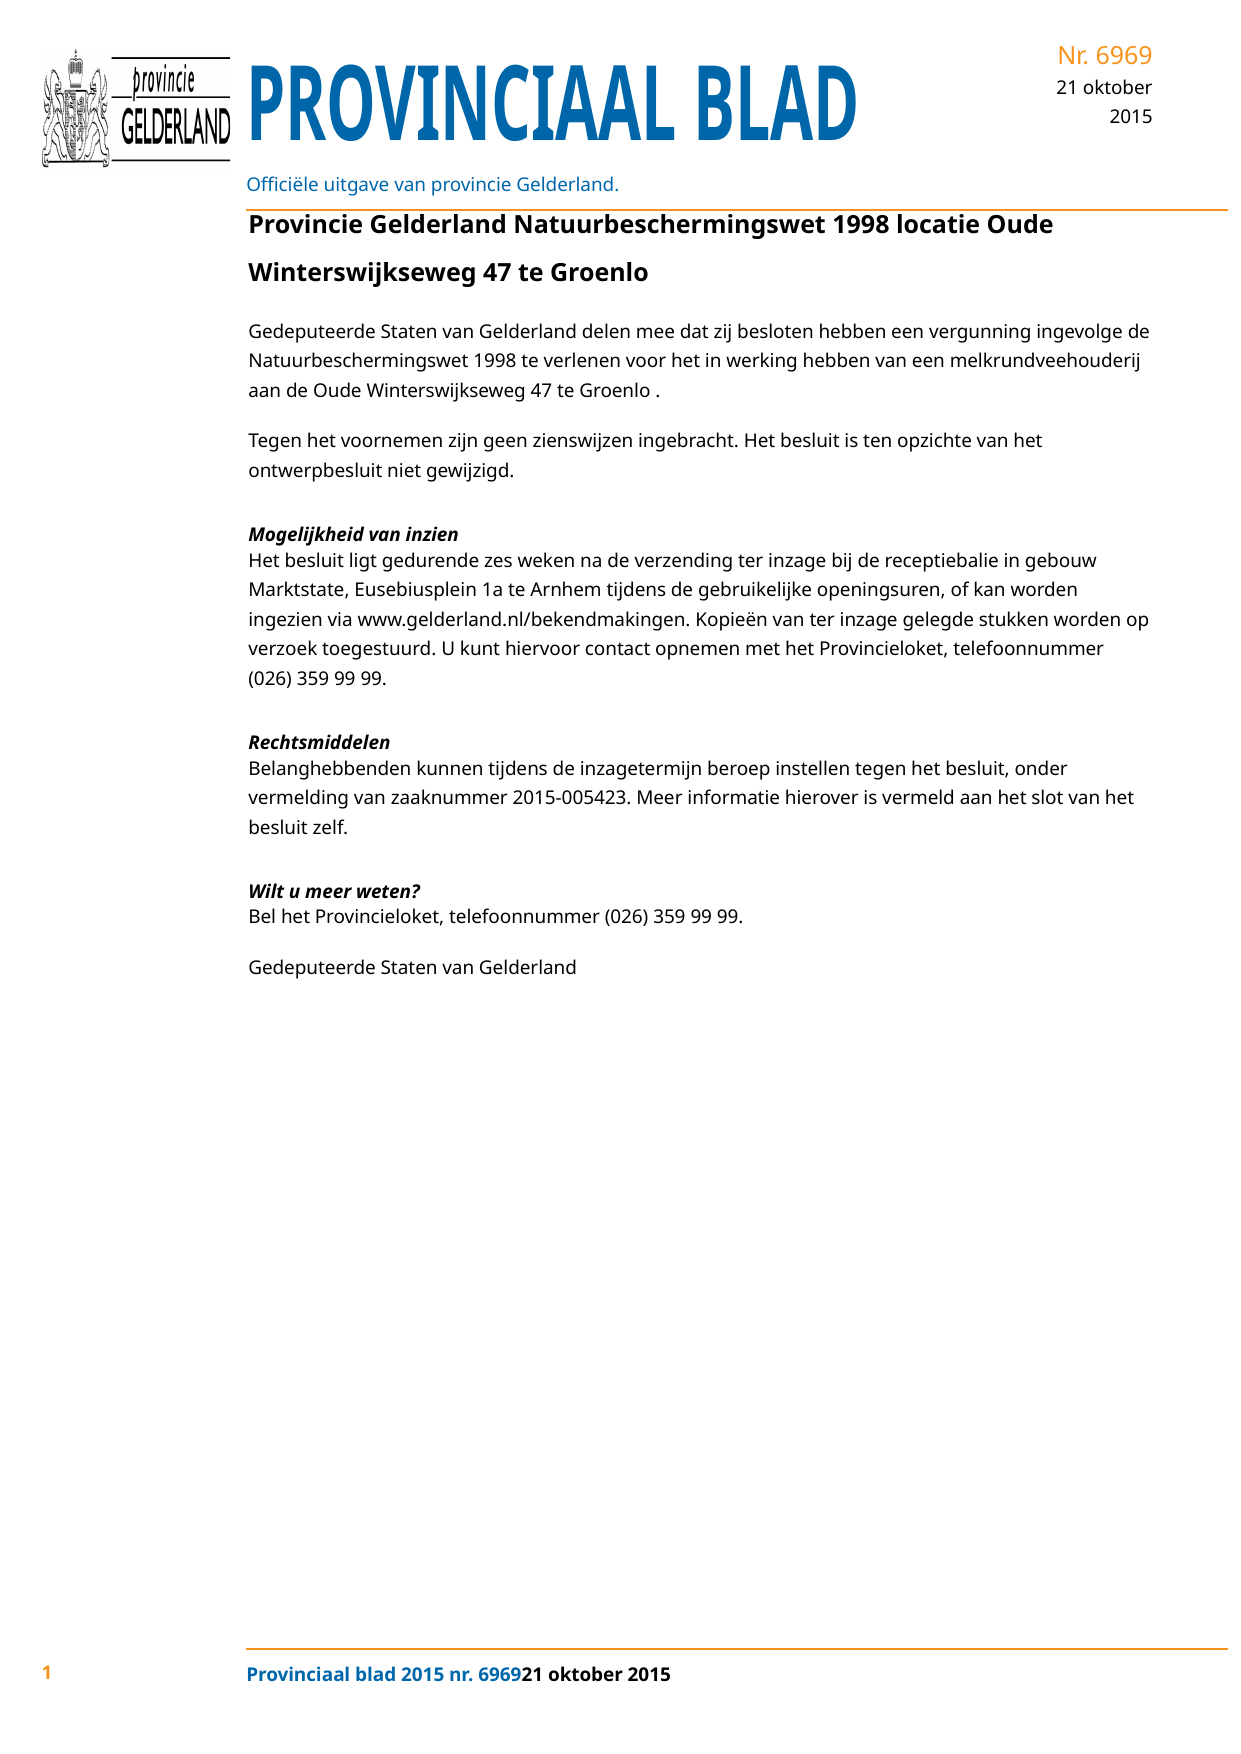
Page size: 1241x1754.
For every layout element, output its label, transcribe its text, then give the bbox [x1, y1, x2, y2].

text Gedeputeerde Staten van Gelderland [248, 954, 1152, 980]
text Wilt u meer weten? [248, 878, 1152, 904]
text Provincie Gelderland Natuurbeschermingswet 1998 locatie Oude Winterswijkseweg 47 te Groenlo [248, 211, 1152, 288]
text Belanghebbenden kunnen tijdens de inzagetermijn beroep instellen tegen het besluit, onder vermelding van zaaknummer 2015-005423. Meer informatie hierover is vermeld aan het slot van het besluit zelf. [248, 755, 1152, 840]
picture [41, 47, 231, 172]
text Mogelijkheid van inzien [248, 521, 1152, 547]
text Tegen het voornemen zijn geen zienswijzen ingebracht. Het besluit is ten opzichte van het ontwerpbesluit niet gewijzigd. [248, 427, 1152, 483]
text Bel het Provincieloket, telefoonnummer (026) 359 99 99. [248, 904, 1152, 929]
text Het besluit ligt gedurende zes weken na de verzending ter inzage bij de receptiebalie in gebouw Marktstate, Eusebiusplein 1a te Arnhem tijdens de gebruikelijke openingsuren, of kan worden ingezien via www.gelderland.nl/bekendmakingen. Kopieën van ter inzage gelegde stukken worden op verzoek toegestuurd. U kunt hiervoor contact opnemen met het Provincieloket, telefoonnummer (026) 359 99 99. [248, 547, 1152, 691]
text Rechtsmiddelen [248, 729, 1152, 755]
text Gedeputeerde Staten van Gelderland delen mee dat zij besloten hebben een vergunning ingevolge de Natuurbeschermingswet 1998 te verlenen voor het in werking hebben van een melkrundveehouderij aan de Oude Winterswijkseweg 47 te Groenlo . [248, 318, 1152, 403]
